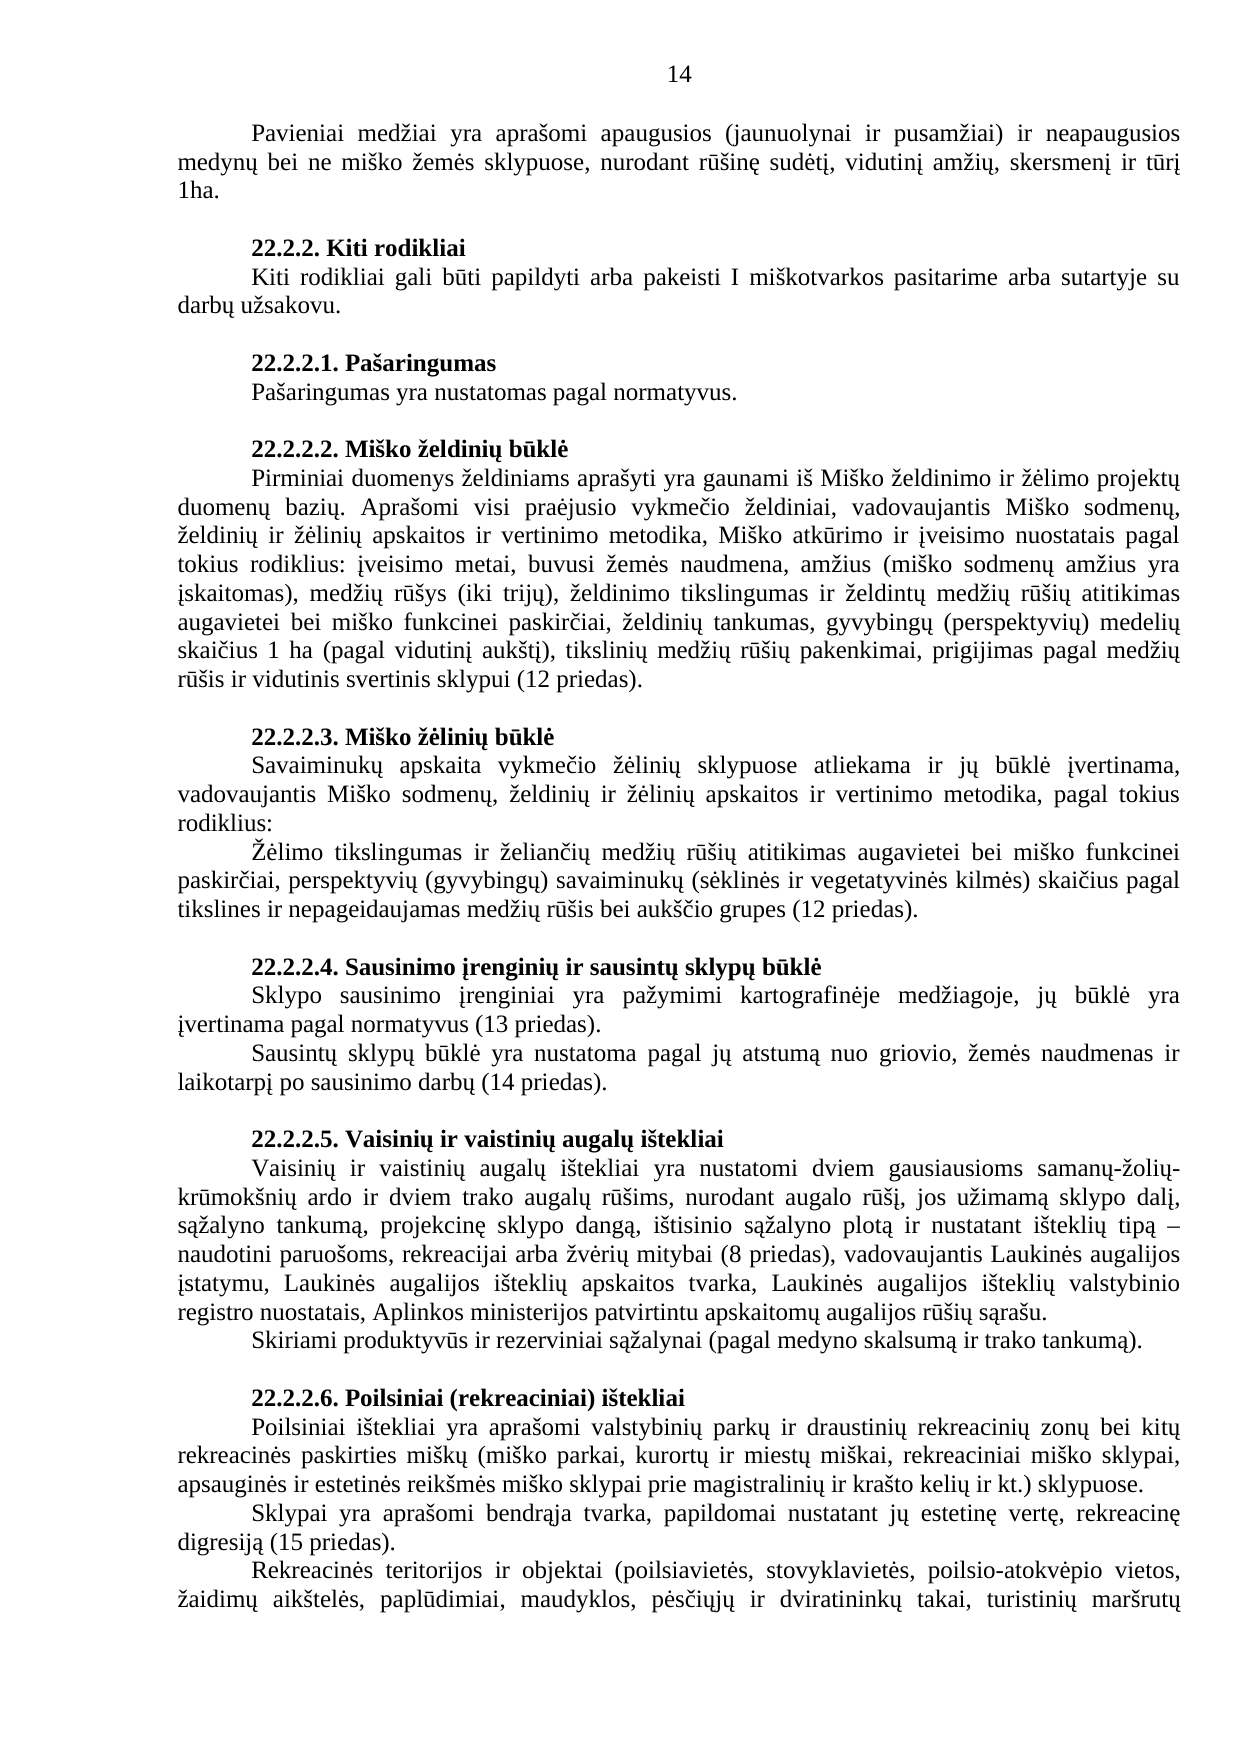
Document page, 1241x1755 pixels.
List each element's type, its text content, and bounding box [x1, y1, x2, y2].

text Kiti rodikliai gali būti papildyti arba pakeisti I miškotvarkos pasitarime arba sutartyje su darbų užsakovu. [177, 262, 1181, 319]
text Rekreacinės teritorijos ir objektai (poilsiavietės, stovyklavietės, poilsio-atokvėpio vietos, žaidimų aikštelės, paplūdimiai, maudyklos, pėsčiųjų ir dviratininkų takai, turistinių maršrutų [177, 1556, 1181, 1613]
text Skiriami produktyvūs ir rezerviniai sąžalynai (pagal medyno skalsumą ir trako tankumą). [177, 1326, 1181, 1354]
text 22.2.2. Kiti rodikliai [177, 233, 1181, 262]
text Pavieniai medžiai yra aprašomi apaugusios (jaunuolynai ir pusamžiai) ir neapaugusios medynų bei ne miško žemės sklypuose, nurodant rūšinę sudėtį, vidutinį amžių, skersmenį ir tūrį 1ha. [177, 118, 1181, 204]
text Sausintų sklypų būklė yra nustatoma pagal jų atstumą nuo griovio, žemės naudmenas ir laikotarpį po sausinimo darbų (14 priedas). [177, 1038, 1181, 1096]
text Sklypai yra aprašomi bendrąja tvarka, papildomai nustatant jų estetinę vertę, rekreacinę digresiją (15 priedas). [177, 1498, 1181, 1556]
text 22.2.2.4. Sausinimo įrenginių ir sausintų sklypų būklė [177, 952, 1181, 981]
text Pašaringumas yra nustatomas pagal normatyvus. [177, 377, 1181, 406]
text 22.2.2.2. Miško želdinių būklė [177, 434, 1181, 463]
text 22.2.2.5. Vaisinių ir vaistinių augalų ištekliai [177, 1124, 1181, 1153]
text 22.2.2.6. Poilsiniai (rekreaciniai) ištekliai [177, 1383, 1181, 1412]
text 22.2.2.3. Miško žėlinių būklė [177, 722, 1181, 751]
text Poilsiniai ištekliai yra aprašomi valstybinių parkų ir draustinių rekreacinių zonų bei kitų rekreacinės paskirties miškų (miško parkai, kurortų ir miestų miškai, rekreaciniai miško sklypai, apsauginės ir estetinės reikšmės miško sklypai prie magistralinių ir krašto kelių ir kt.) sklypuose. [177, 1412, 1181, 1498]
text Vaisinių ir vaistinių augalų ištekliai yra nustatomi dviem gausiausioms samanų-žolių-krūmokšnių ardo ir dviem trako augalų rūšims, nurodant augalo rūšį, jos užimamą sklypo dalį, sąžalyno tankumą, projekcinę sklypo dangą, ištisinio sąžalyno plotą ir nustatant išteklių tipą – naudotini paruošoms, rekreacijai arba žvėrių mitybai (8 priedas), vadovaujantis Laukinės augalijos įstatymu, Laukinės augalijos išteklių apskaitos tvarka, Laukinės augalijos išteklių valstybinio registro nuostatais, Aplinkos ministerijos patvirtintu apskaitomų augalijos rūšių sąrašu. [177, 1153, 1181, 1326]
text Pirminiai duomenys želdiniams aprašyti yra gaunami iš Miško želdinimo ir žėlimo projektų duomenų bazių. Aprašomi visi praėjusio vykmečio želdiniai, vadovaujantis Miško sodmenų, želdinių ir žėlinių apskaitos ir vertinimo metodika, Miško atkūrimo ir įveisimo nuostatais pagal tokius rodiklius: įveisimo metai, buvusi žemės naudmena, amžius (miško sodmenų amžius yra įskaitomas), medžių rūšys (iki trijų), želdinimo tikslingumas ir želdintų medžių rūšių atitikimas augavietei bei miško funkcinei paskirčiai, želdinių tankumas, gyvybingų (perspektyvių) medelių skaičius 1 ha (pagal vidutinį aukštį), tikslinių medžių rūšių pakenkimai, prigijimas pagal medžių rūšis ir vidutinis svertinis sklypui (12 priedas). [177, 463, 1181, 693]
text Žėlimo tikslingumas ir želiančių medžių rūšių atitikimas augavietei bei miško funkcinei paskirčiai, perspektyvių (gyvybingų) savaiminukų (sėklinės ir vegetatyvinės kilmės) skaičius pagal tikslines ir nepageidaujamas medžių rūšis bei aukščio grupes (12 priedas). [177, 837, 1181, 923]
text 22.2.2.1. Pašaringumas [177, 348, 1181, 377]
text Savaiminukų apskaita vykmečio žėlinių sklypuose atliekama ir jų būklė įvertinama, vadovaujantis Miško sodmenų, želdinių ir žėlinių apskaitos ir vertinimo metodika, pagal tokius rodiklius: [177, 751, 1181, 837]
text Sklypo sausinimo įrenginiai yra pažymimi kartografinėje medžiagoje, jų būklė yra įvertinama pagal normatyvus (13 priedas). [177, 981, 1181, 1038]
